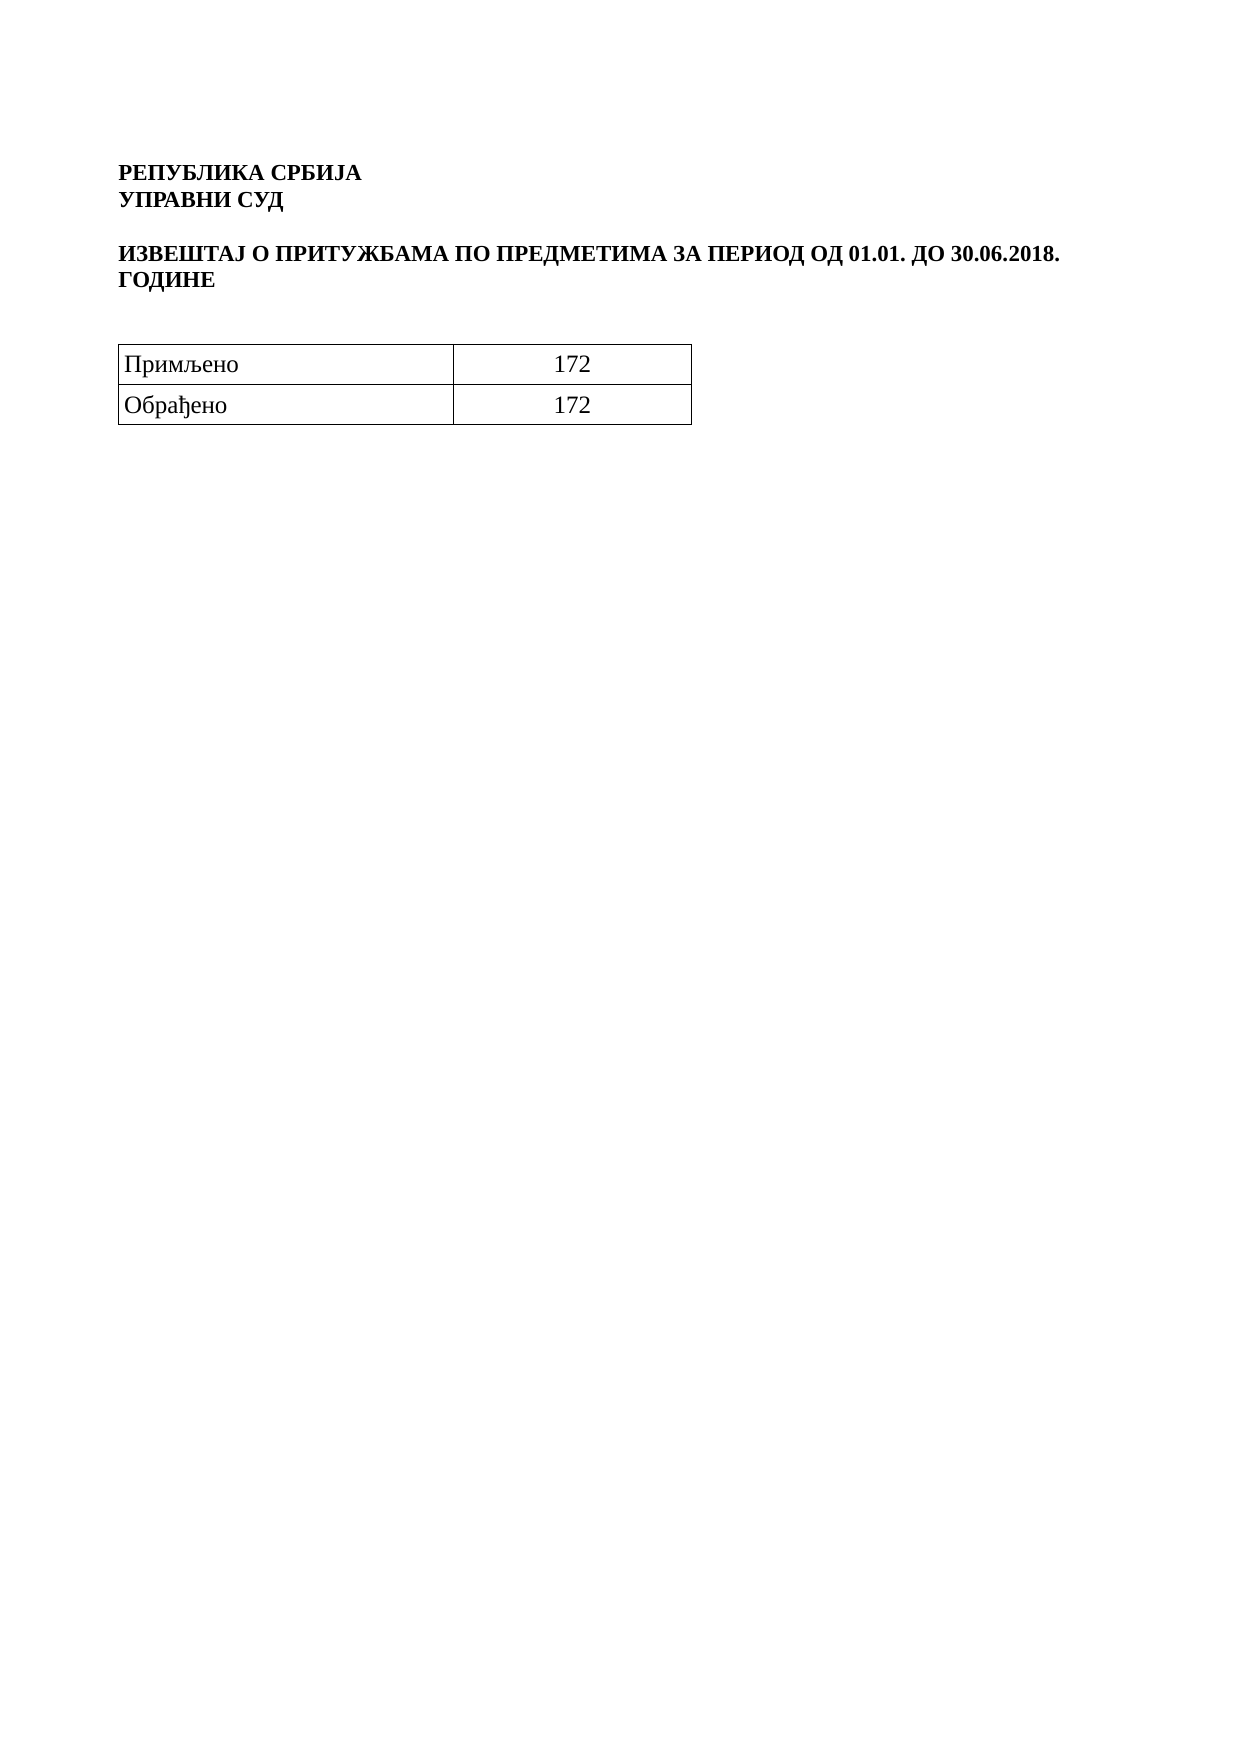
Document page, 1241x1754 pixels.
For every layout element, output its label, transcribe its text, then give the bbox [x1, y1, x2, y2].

table_header Примљено [119, 345, 453, 384]
table_header 172 [454, 345, 691, 384]
table_cell Обрађено [119, 385, 453, 424]
text УПРАВНИ СУД [118, 186, 1122, 212]
table_cell 172 [454, 385, 691, 424]
text РЕПУБЛИКА СРБИЈА [118, 159, 1122, 186]
text ИЗВЕШТАЈ О ПРИТУЖБАМА ПО ПРЕДМЕТИМА ЗА ПЕРИОД ОД 01.01. ДО 30.06.2018. ГОДИНЕ [118, 240, 1122, 292]
